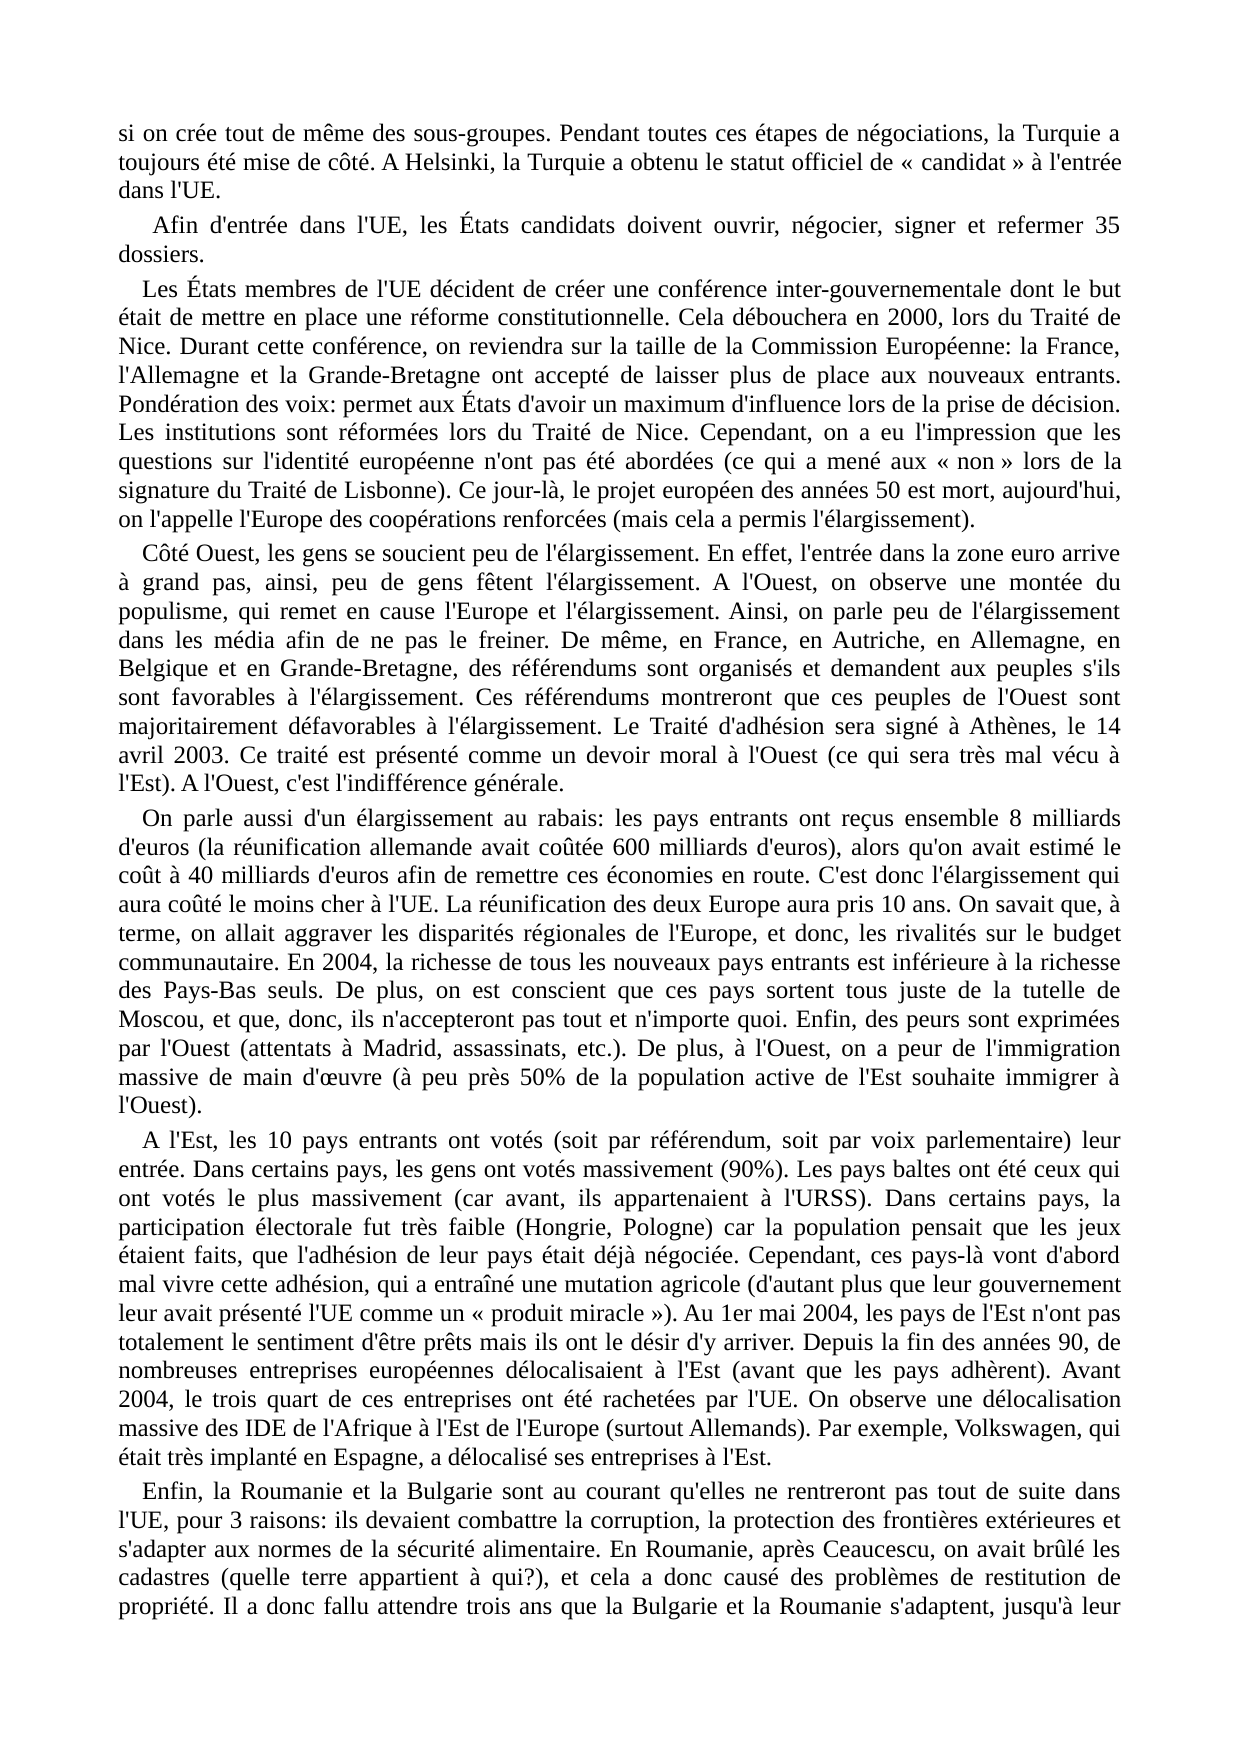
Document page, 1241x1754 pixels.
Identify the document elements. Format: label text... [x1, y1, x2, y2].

text Afin d'entrée dans l'UE, les États candidats doivent ouvrir, négocier, signer et refermer 35 dossiers. [118, 210, 1122, 268]
text Les États membres de l'UE décident de créer une conférence inter-gouvernementale dont le but était de mettre en place une réforme constitutionnelle. Cela débouchera en 2000, lors du Traité de Nice. Durant cette conférence, on reviendra sur la taille de la Commission Européenne: la France, l'Allemagne et la Grande-Bretagne ont accepté de laisser plus de place aux nouveaux entrants. Pondération des voix: permet aux États d'avoir un maximum d'influence lors de la prise de décision. Les institutions sont réformées lors du Traité de Nice. Cependant, on a eu l'impression que les questions sur l'identité européenne n'ont pas été abordées (ce qui a mené aux « non » lors de la signature du Traité de Lisbonne). Ce jour-là, le projet européen des années 50 est mort, aujourd'hui, on l'appelle l'Europe des coopérations renforcées (mais cela a permis l'élargissement). [118, 274, 1122, 532]
text Enfin, la Roumanie et la Bulgarie sont au courant qu'elles ne rentreront pas tout de suite dans l'UE, pour 3 raisons: ils devaient combattre la corruption, la protection des frontières extérieures et s'adapter aux normes de la sécurité alimentaire. En Roumanie, après Ceaucescu, on avait brûlé les cadastres (quelle terre appartient à qui?), et cela a donc causé des problèmes de restitution de propriété. Il a donc fallu attendre trois ans que la Bulgarie et la Roumanie s'adaptent, jusqu'à leur [118, 1476, 1122, 1620]
text si on crée tout de même des sous-groupes. Pendant toutes ces étapes de négociations, la Turquie a toujours été mise de côté. A Helsinki, la Turquie a obtenu le statut officiel de « candidat » à l'entrée dans l'UE. [118, 118, 1122, 204]
text Côté Ouest, les gens se soucient peu de l'élargissement. En effet, l'entrée dans la zone euro arrive à grand pas, ainsi, peu de gens fêtent l'élargissement. A l'Ouest, on observe une montée du populisme, qui remet en cause l'Europe et l'élargissement. Ainsi, on parle peu de l'élargissement dans les média afin de ne pas le freiner. De même, en France, en Autriche, en Allemagne, en Belgique et en Grande-Bretagne, des référendums sont organisés et demandent aux peuples s'ils sont favorables à l'élargissement. Ces référendums montreront que ces peuples de l'Ouest sont majoritairement défavorables à l'élargissement. Le Traité d'adhésion sera signé à Athènes, le 14 avril 2003. Ce traité est présenté comme un devoir moral à l'Ouest (ce qui sera très mal vécu à l'Est). A l'Ouest, c'est l'indifférence générale. [118, 538, 1122, 797]
text On parle aussi d'un élargissement au rabais: les pays entrants ont reçus ensemble 8 milliards d'euros (la réunification allemande avait coûtée 600 milliards d'euros), alors qu'on avait estimé le coût à 40 milliards d'euros afin de remettre ces économies en route. C'est donc l'élargissement qui aura coûté le moins cher à l'UE. La réunification des deux Europe aura pris 10 ans. On savait que, à terme, on allait aggraver les disparités régionales de l'Europe, et donc, les rivalités sur le budget communautaire. En 2004, la richesse de tous les nouveaux pays entrants est inférieure à la richesse des Pays-Bas seuls. De plus, on est conscient que ces pays sortent tous juste de la tutelle de Moscou, et que, donc, ils n'accepteront pas tout et n'importe quoi. Enfin, des peurs sont exprimées par l'Ouest (attentats à Madrid, assassinats, etc.). De plus, à l'Ouest, on a peur de l'immigration massive de main d'œuvre (à peu près 50% de la population active de l'Est souhaite immigrer à l'Ouest). [118, 803, 1122, 1119]
text A l'Est, les 10 pays entrants ont votés (soit par référendum, soit par voix parlementaire) leur entrée. Dans certains pays, les gens ont votés massivement (90%). Les pays baltes ont été ceux qui ont votés le plus massivement (car avant, ils appartenaient à l'URSS). Dans certains pays, la participation électorale fut très faible (Hongrie, Pologne) car la population pensait que les jeux étaient faits, que l'adhésion de leur pays était déjà négociée. Cependant, ces pays-là vont d'abord mal vivre cette adhésion, qui a entraîné une mutation agricole (d'autant plus que leur gouvernement leur avait présenté l'UE comme un « produit miracle »). Au 1er mai 2004, les pays de l'Est n'ont pas totalement le sentiment d'être prêts mais ils ont le désir d'y arriver. Depuis la fin des années 90, de nombreuses entreprises européennes délocalisaient à l'Est (avant que les pays adhèrent). Avant 2004, le trois quart de ces entreprises ont été rachetées par l'UE. On observe une délocalisation massive des IDE de l'Afrique à l'Est de l'Europe (surtout Allemands). Par exemple, Volkswagen, qui était très implanté en Espagne, a délocalisé ses entreprises à l'Est. [118, 1125, 1122, 1470]
